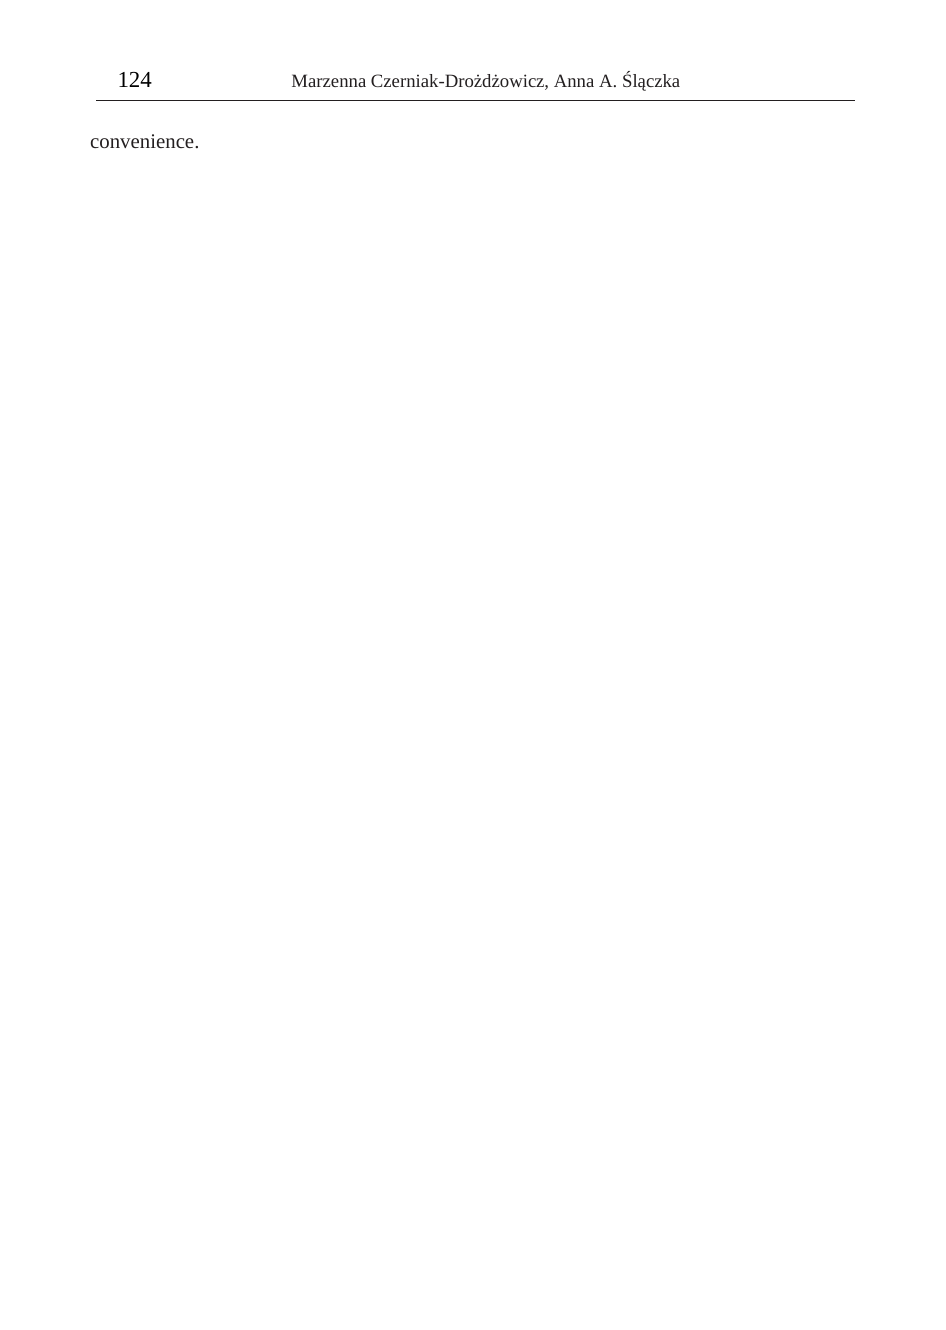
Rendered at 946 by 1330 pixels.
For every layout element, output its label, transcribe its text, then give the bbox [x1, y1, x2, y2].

text convenience. [90, 129, 829, 153]
